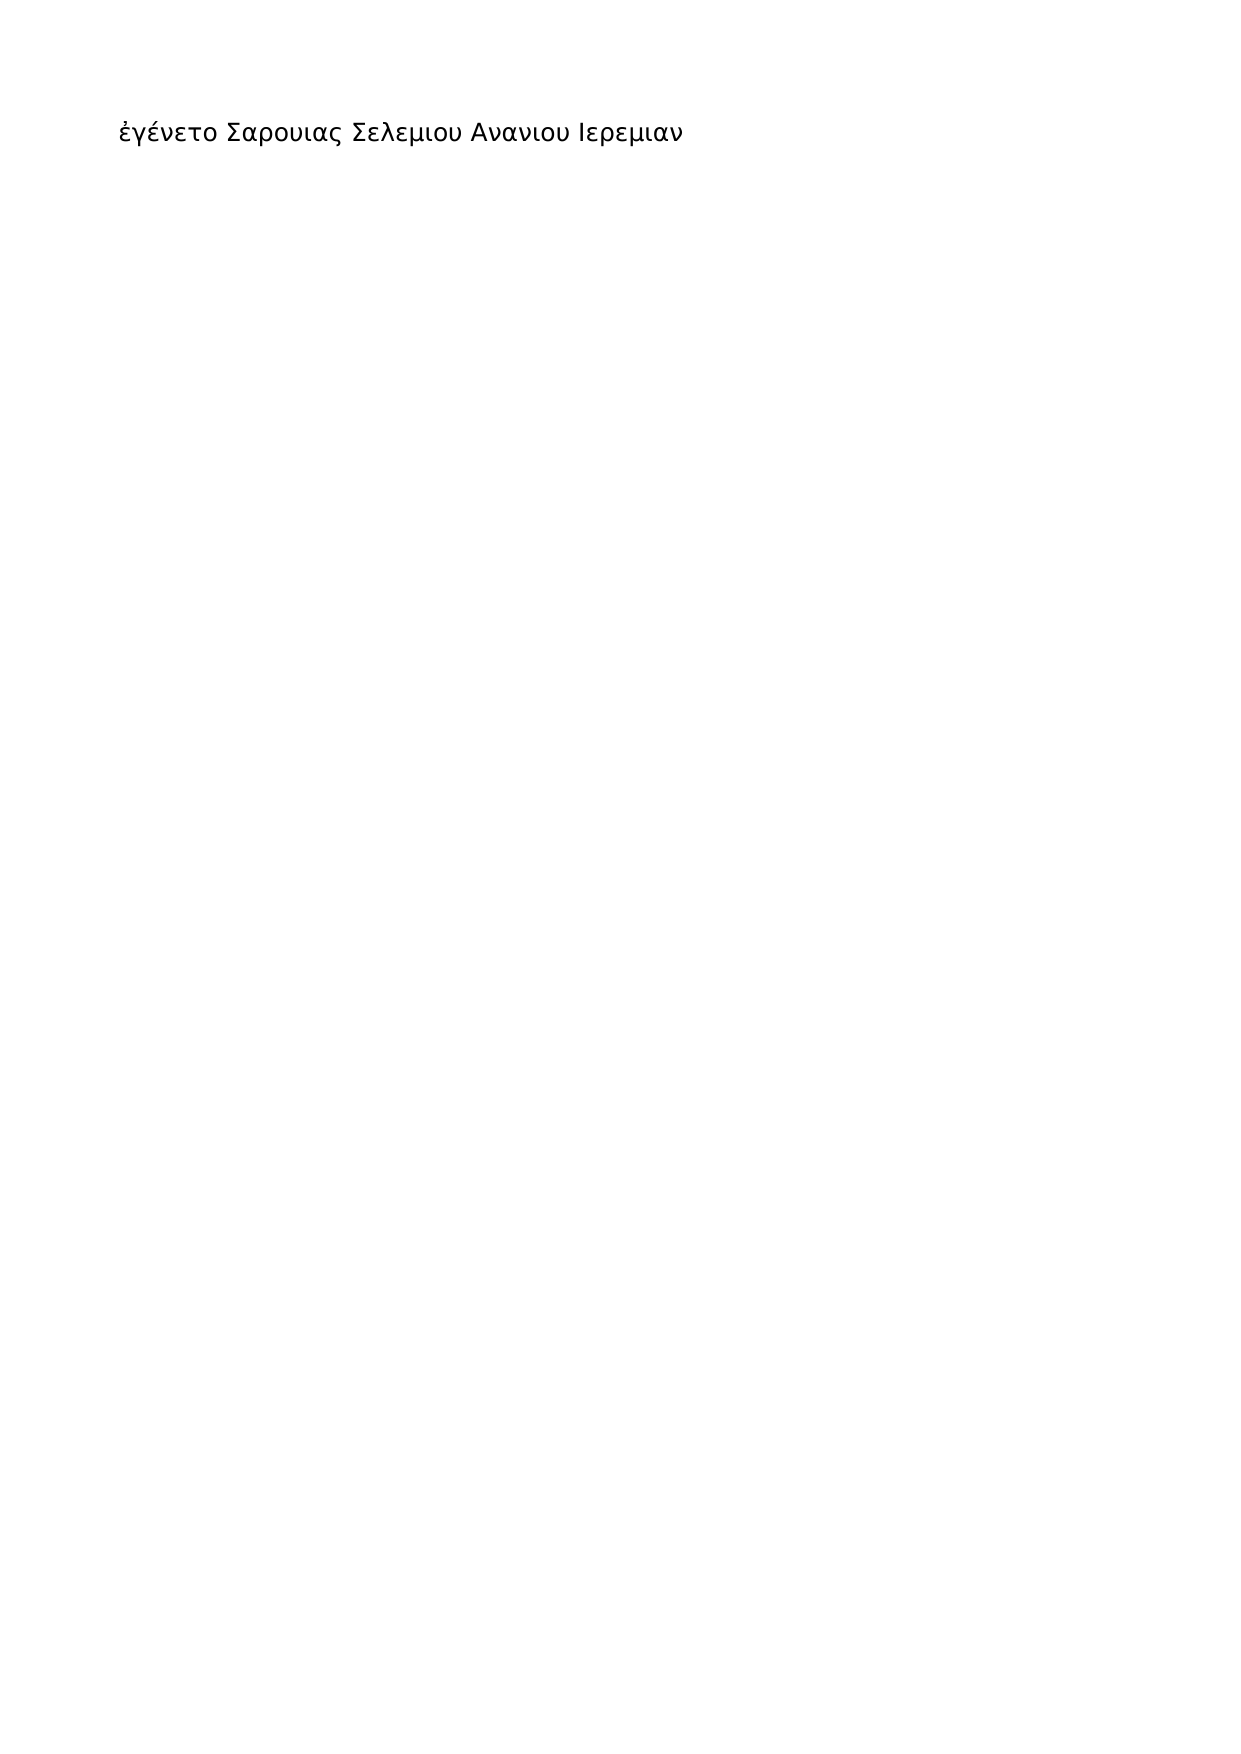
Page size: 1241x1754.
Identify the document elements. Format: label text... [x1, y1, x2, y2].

text ἐγένετο Σαρουιας Σελεμιου Ανανιου Ιερεμιαν [118, 118, 1122, 147]
